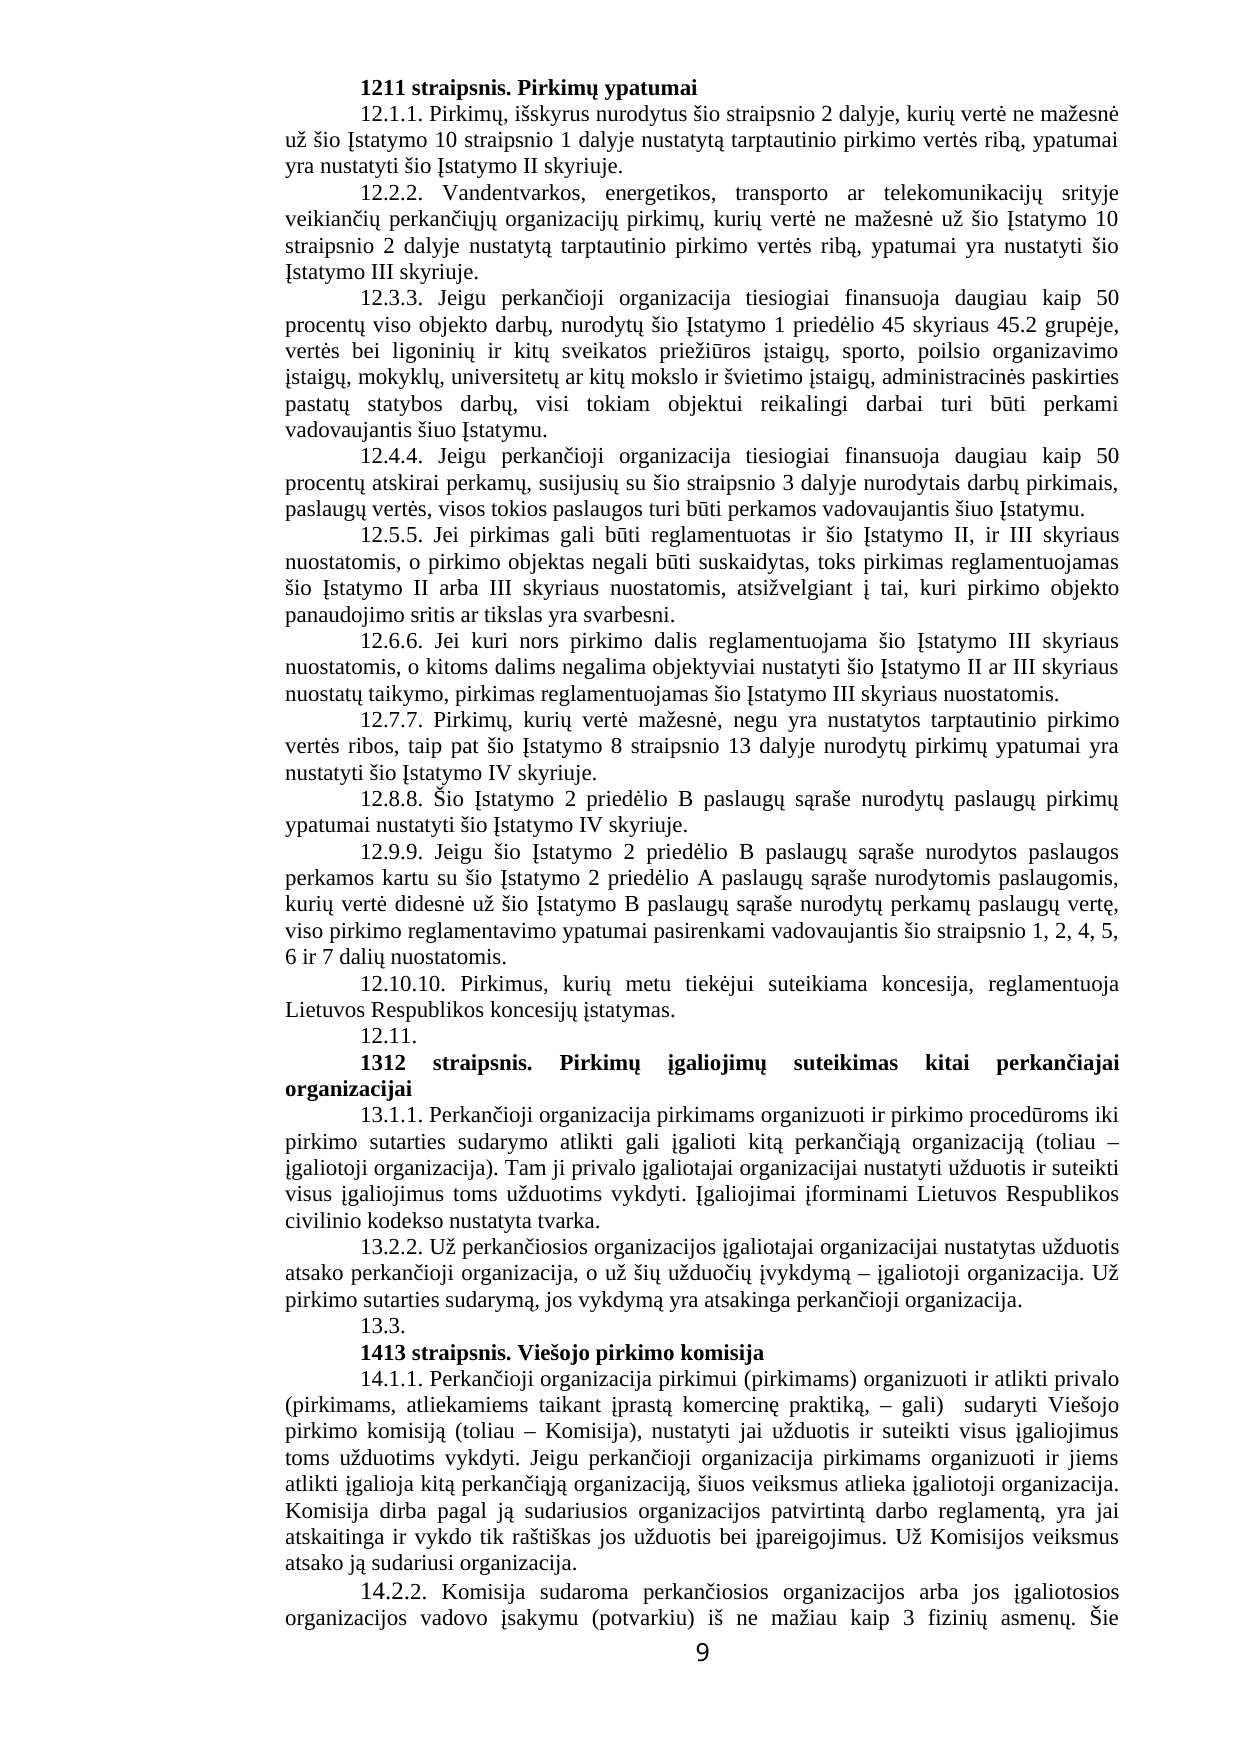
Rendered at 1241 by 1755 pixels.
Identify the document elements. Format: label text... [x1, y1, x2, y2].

subtitle 1. Perkančioji organizacija pirkimui (pirkimams) organizuoti ir atlikti privalo (pirkimams, atliekamiems taikant įprastą komercinę praktiką, – gali) sudaryti Viešojo pirkimo komisiją (toliau – Komisija), nustatyti jai užduotis ir suteikti visus įgaliojimus toms užduotims vykdyti. Jeigu perkančioji organizacija pirkimams organizuoti ir jiems atlikti įgalioja kitą perkančiąją organizaciją, šiuos veiksmus atlieka įgaliotoji organizacija. Komisija dirba pagal ją sudariusios organizacijos patvirtintą darbo reglamentą, yra jai atskaitinga ir vykdo tik raštiškas jos užduotis bei įpareigojimus. Už Komisijos veiksmus atsako ją sudariusi organizacija. [210, 1365, 1120, 1576]
subtitle 11 straipsnis. Pirkimų ypatumai [210, 73, 1120, 100]
subtitle 2. Už perkančiosios organizacijos įgaliotajai organizacijai nustatytas užduotis atsako perkančioji organizacija, o už šių užduočių įvykdymą – įgaliotoji organizacija. Už pirkimo sutarties sudarymą, jos vykdymą yra atsakinga perkančioji organizacija. [210, 1233, 1120, 1312]
subtitle 9. Jeigu šio Įstatymo 2 priedėlio B paslaugų sąraše nurodytos paslaugos perkamos kartu su šio Įstatymo 2 priedėlio A paslaugų sąraše nurodytomis paslaugomis, kurių vertė didesnė už šio Įstatymo B paslaugų sąraše nurodytų perkamų paslaugų vertę, viso pirkimo reglamentavimo ypatumai pasirenkami vadovaujantis šio straipsnio 1, 2, 4, 5, 6 ir 7 dalių nuostatomis. [210, 838, 1120, 969]
subtitle 13 straipsnis. Viešojo pirkimo komisija [210, 1338, 1120, 1365]
subtitle 5. Jei pirkimas gali būti reglamentuotas ir šio Įstatymo II, ir III skyriaus nuostatomis, o pirkimo objektas negali būti suskaidytas, toks pirkimas reglamentuojamas šio Įstatymo II arba III skyriaus nuostatomis, atsižvelgiant į tai, kuri pirkimo objekto panaudojimo sritis ar tikslas yra svarbesni. [210, 522, 1120, 627]
subtitle 6. Jei kuri nors pirkimo dalis reglamentuojama šio Įstatymo III skyriaus nuostatomis, o kitoms dalims negalima objektyviai nustatyti šio Įstatymo II ar III skyriaus nuostatų taikymo, pirkimas reglamentuojamas šio Įstatymo III skyriaus nuostatomis. [210, 627, 1120, 706]
subtitle 8. Šio Įstatymo 2 priedėlio B paslaugų sąraše nurodytų paslaugų pirkimų ypatumai nustatyti šio Įstatymo IV skyriuje. [210, 785, 1120, 838]
subtitle 3. Jeigu perkančioji organizacija tiesiogiai finansuoja daugiau kaip 50 procentų viso objekto darbų, nurodytų šio Įstatymo 1 priedėlio 45 skyriaus 45.2 grupėje, vertės bei ligoninių ir kitų sveikatos priežiūros įstaigų, sporto, poilsio organizavimo įstaigų, mokyklų, universitetų ar kitų mokslo ir švietimo įstaigų, administracinės paskirties pastatų statybos darbų, visi tokiam objektui reikalingi darbai turi būti perkami vadovaujantis šiuo Įstatymu. [210, 284, 1120, 442]
subtitle 2. Vandentvarkos, energetikos, transporto ar telekomunikacijų srityje veikiančių perkančiųjų organizacijų pirkimų, kurių vertė ne mažesnė už šio Įstatymo 10 straipsnio 2 dalyje nustatytą tarptautinio pirkimo vertės ribą, ypatumai yra nustatyti šio Įstatymo III skyriuje. [210, 179, 1120, 284]
subtitle 2. Komisija sudaroma perkančiosios organizacijos arba jos įgaliotosios organizacijos vadovo įsakymu (potvarkiu) iš ne mažiau kaip 3 fizinių asmenų. Šie [210, 1576, 1120, 1631]
subtitle 12 straipsnis. Pirkimų įgaliojimų suteikimas kitai perkančiajai organizacijai [210, 1049, 1120, 1101]
subtitle 10. Pirkimus, kurių metu tiekėjui suteikiama koncesija, reglamentuoja Lietuvos Respublikos koncesijų įstatymas. [210, 969, 1120, 1022]
subtitle 1. Pirkimų, išskyrus nurodytus šio straipsnio 2 dalyje, kurių vertė ne mažesnė už šio Įstatymo 10 straipsnio 1 dalyje nustatytą tarptautinio pirkimo vertės ribą, ypatumai yra nustatyti šio Įstatymo II skyriuje. [210, 100, 1120, 179]
subtitle 1. Perkančioji organizacija pirkimams organizuoti ir pirkimo procedūroms iki pirkimo sutarties sudarymo atlikti gali įgalioti kitą perkančiąją organizaciją (toliau – įgaliotoji organizacija). Tam ji privalo įgaliotajai organizacijai nustatyti užduotis ir suteikti visus įgaliojimus toms užduotims vykdyti. Įgaliojimai įforminami Lietuvos Respublikos civilinio kodekso nustatyta tvarka. [210, 1101, 1120, 1233]
subtitle 7. Pirkimų, kurių vertė mažesnė, negu yra nustatytos tarptautinio pirkimo vertės ribos, taip pat šio Įstatymo 8 straipsnio 13 dalyje nurodytų pirkimų ypatumai yra nustatyti šio Įstatymo IV skyriuje. [210, 706, 1120, 785]
subtitle 4. Jeigu perkančioji organizacija tiesiogiai finansuoja daugiau kaip 50 procentų atskirai perkamų, susijusių su šio straipsnio 3 dalyje nurodytais darbų pirkimais, paslaugų vertės, visos tokios paslaugos turi būti perkamos vadovaujantis šiuo Įstatymu. [210, 442, 1120, 522]
